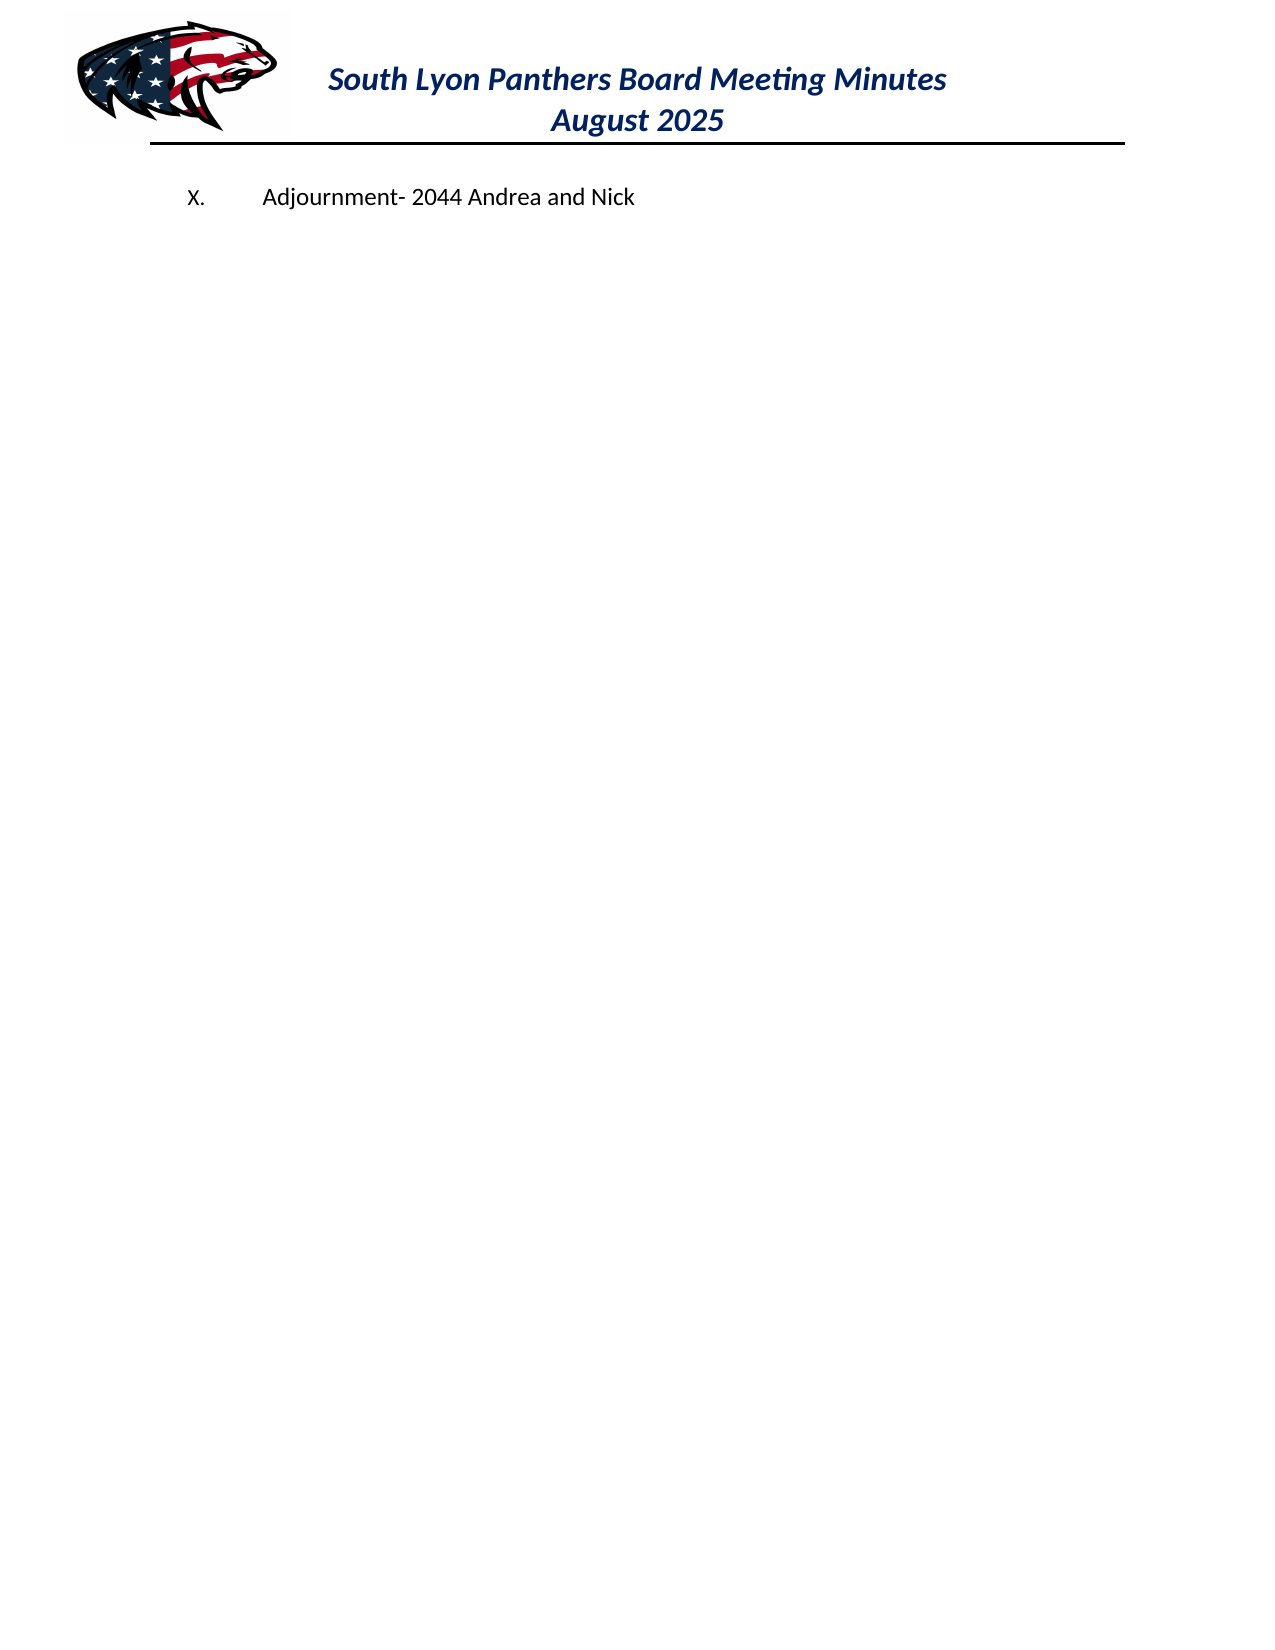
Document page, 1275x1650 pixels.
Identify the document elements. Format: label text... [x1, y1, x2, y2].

list Adjournment- 2044 Andrea and Nick [187, 181, 1125, 211]
picture [63, 10, 290, 143]
